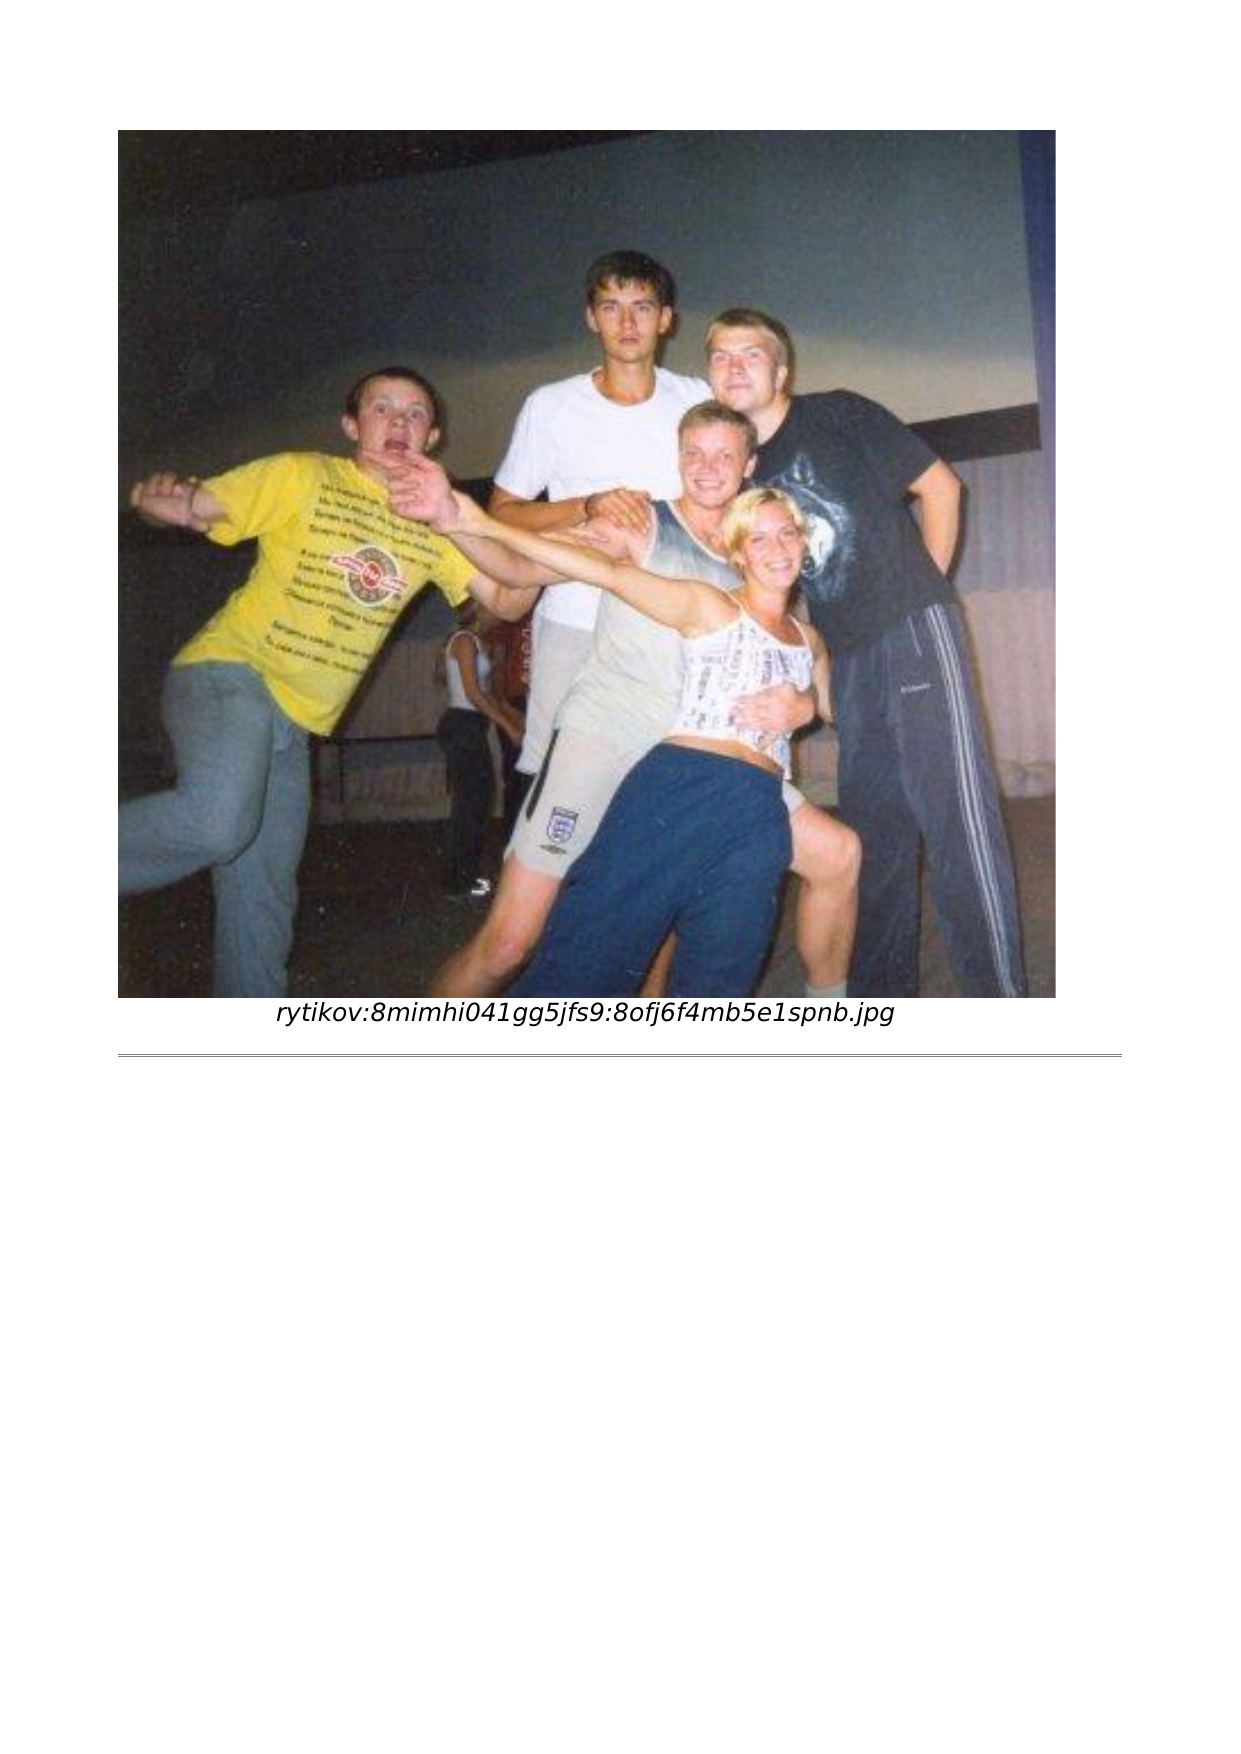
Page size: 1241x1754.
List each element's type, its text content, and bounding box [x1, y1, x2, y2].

text rytikov:8mimhi041gg5jfs9:8ofj6f4mb5e1spnb.jpg [118, 998, 1056, 1027]
picture [118, 130, 1056, 998]
